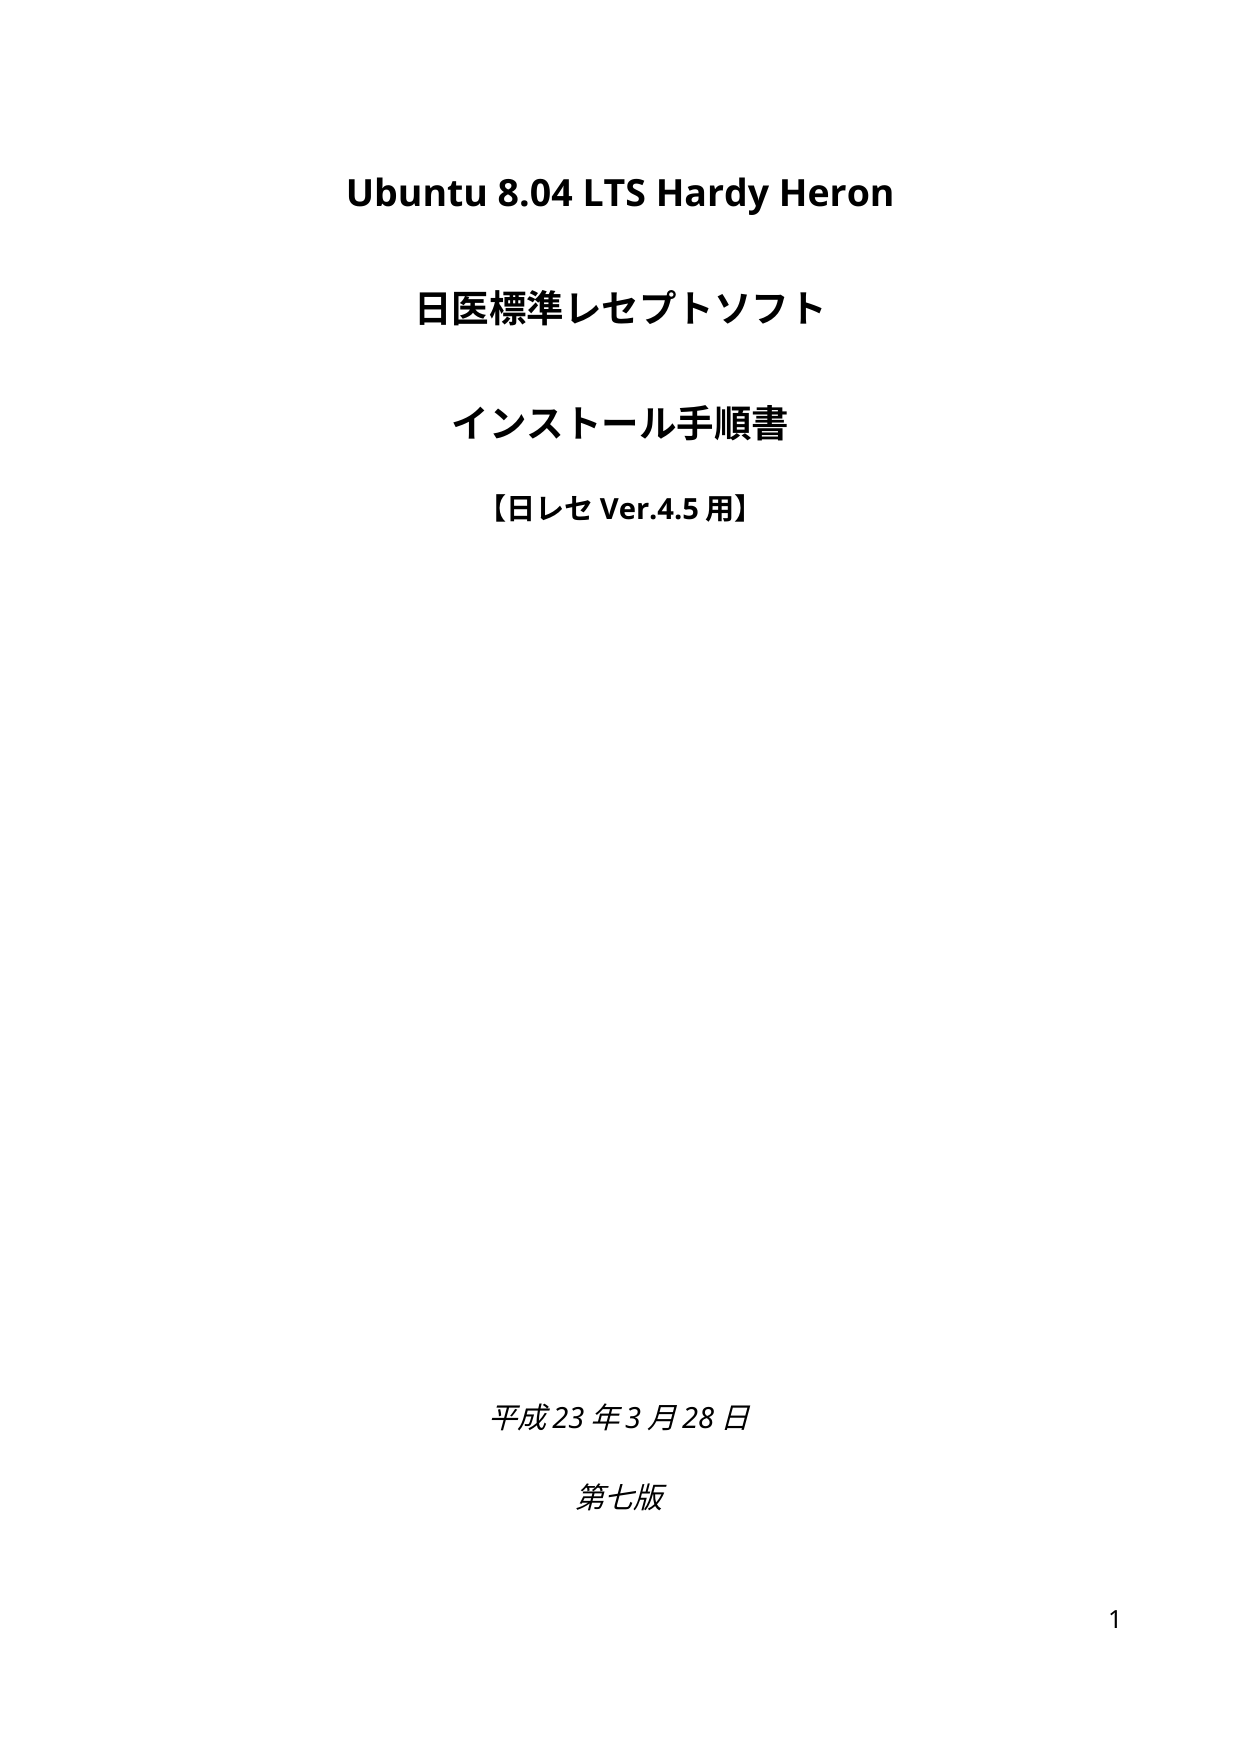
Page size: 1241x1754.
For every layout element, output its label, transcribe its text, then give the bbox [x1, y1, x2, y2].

subtitle 第七版 [471, 1474, 770, 1517]
title 日医標準レセプトソフト [118, 278, 1122, 333]
subtitle 【日レセVer.4.5用】 [118, 485, 1122, 528]
title Ubuntu 8.04 LTS Hardy Heron [118, 167, 1122, 218]
title インストール手順書 [118, 393, 1122, 448]
subtitle 平成23年3月28日 [471, 1394, 770, 1437]
